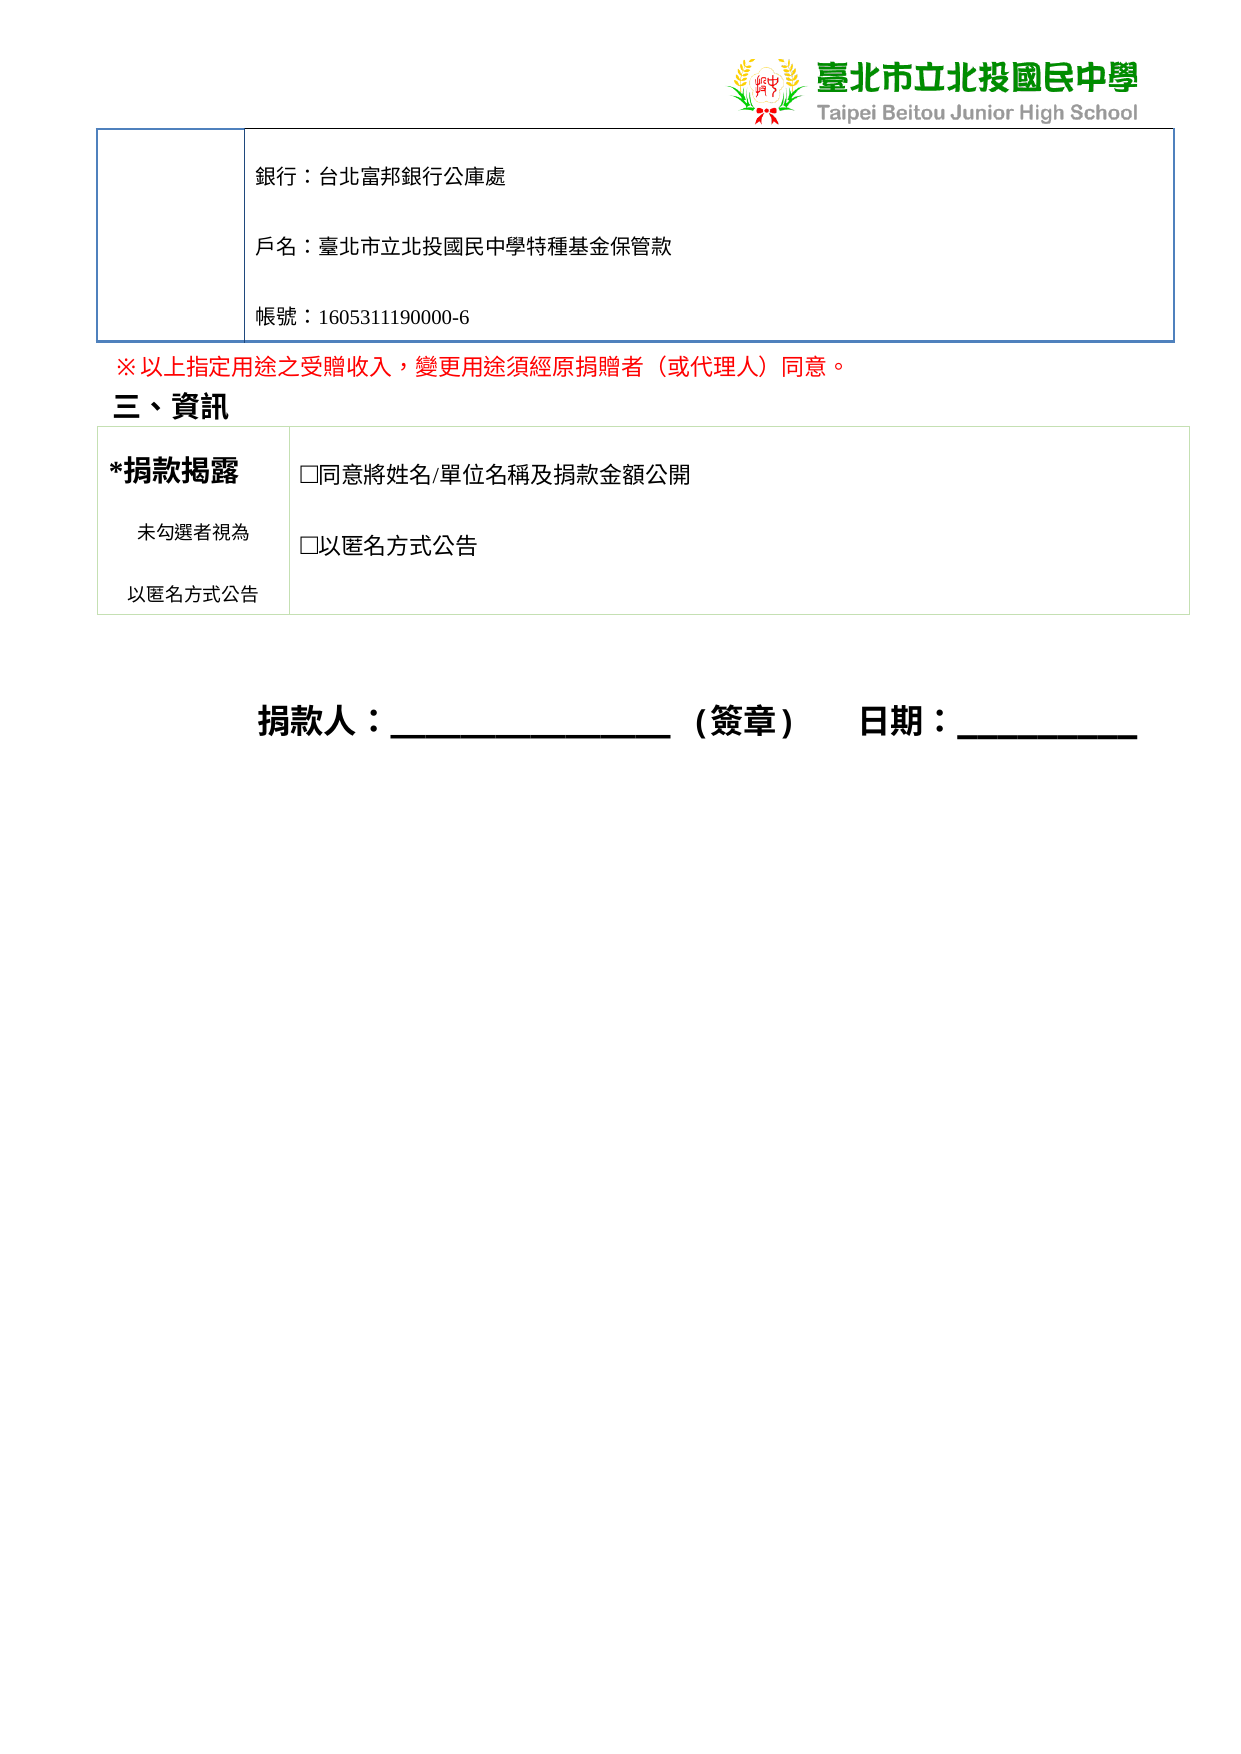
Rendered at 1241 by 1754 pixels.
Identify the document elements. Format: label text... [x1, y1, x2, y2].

text ※以上指定用途之受贈收入，變更用途須經原捐贈者（或代理人）同意。 三、資訊 [112, 343, 1137, 426]
table_cell 銀行：台北富邦銀行公庫處 戶名：臺北市立北投國民中學特種基金保管款 帳號：1605311190000-6 [245, 129, 1173, 340]
table_cell [98, 130, 244, 340]
text 捐款人：________________ (簽章) 日期：_________ [112, 678, 1137, 740]
table_header □同意將姓名/單位名稱及捐款金額公開 □以匿名方式公告 [290, 427, 1189, 614]
table_header *捐款揭露 未勾選者視為 以匿名方式公告 [98, 427, 289, 614]
